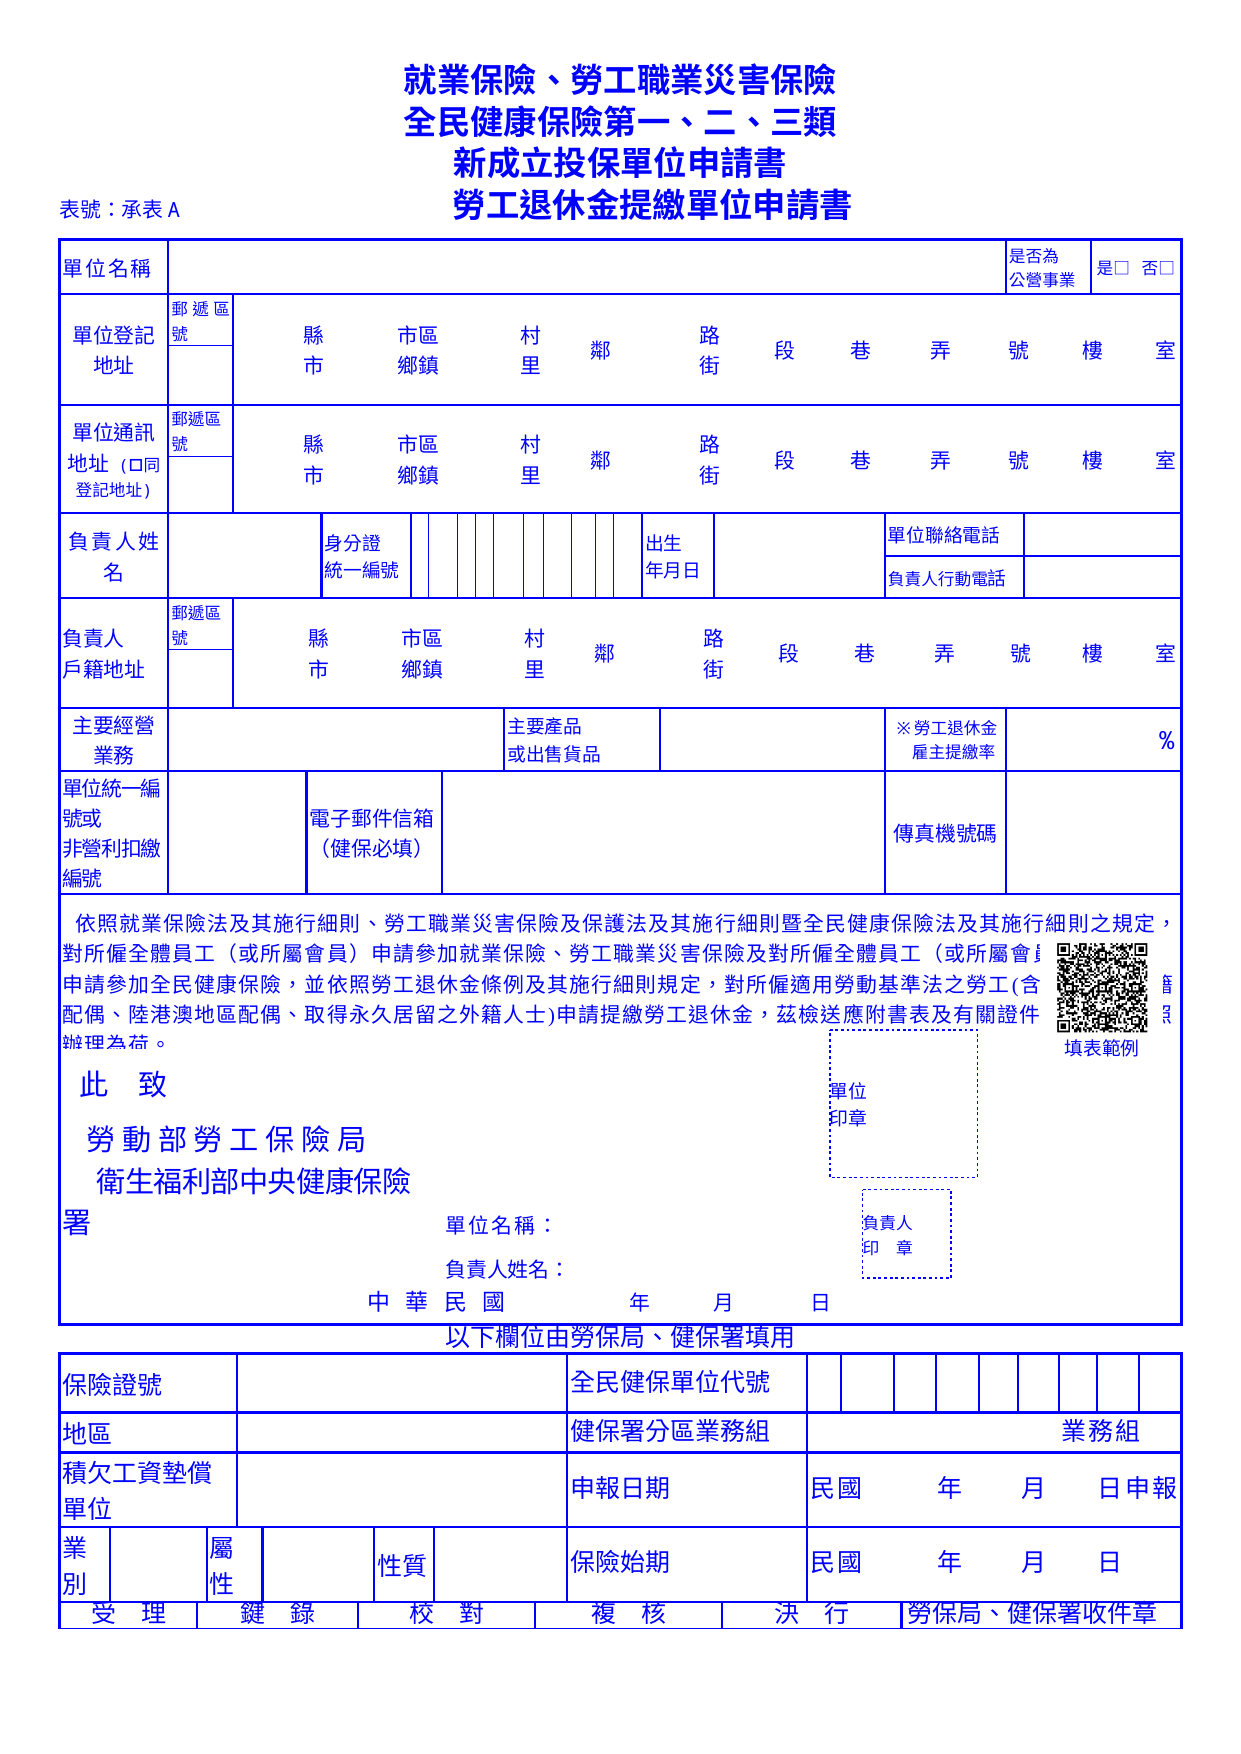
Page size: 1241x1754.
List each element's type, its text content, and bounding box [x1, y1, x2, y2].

table_cell [937, 1355, 978, 1411]
table_header 是□ [1092, 241, 1135, 293]
table_cell [956, 295, 1002, 403]
table_cell 傳真機號碼 [886, 772, 1005, 893]
table_cell [618, 406, 691, 512]
table_cell [618, 295, 691, 403]
table_cell 日 [1097, 1454, 1122, 1526]
table_cell [864, 1454, 936, 1526]
table_cell [1019, 1355, 1058, 1411]
table_cell 業別 [61, 1528, 109, 1601]
table_cell [169, 772, 305, 893]
table_cell [1050, 1528, 1097, 1601]
table_cell [449, 406, 513, 512]
table_cell 負責人姓名 [61, 514, 167, 597]
table_cell 郵遞區號 [169, 599, 232, 649]
table_cell 縣市 [298, 295, 331, 403]
table_cell [572, 514, 595, 597]
table_cell [524, 514, 543, 597]
table_cell [1036, 406, 1077, 512]
table_cell [331, 295, 387, 403]
table_cell 性質 [375, 1528, 433, 1601]
table_cell 弄 [925, 406, 956, 512]
table_cell [614, 514, 641, 597]
table_cell [727, 406, 770, 512]
table_cell 鄰 [583, 406, 618, 512]
table_cell [1108, 406, 1152, 512]
table_cell 申報日期 [568, 1454, 806, 1526]
table_cell [234, 406, 297, 512]
table_cell 村里 [513, 406, 548, 512]
table_cell [1007, 709, 1152, 770]
table_cell 單位名稱： 負責人姓名： [442, 1049, 1180, 1283]
table_cell [549, 406, 583, 512]
table_cell [864, 1528, 936, 1601]
text 就業保險、勞工職業災害保險 [59, 59, 1181, 101]
table_cell [169, 650, 232, 707]
table_cell [234, 295, 297, 403]
table_cell 樓 [1077, 295, 1107, 403]
table_cell 號 [1006, 599, 1036, 707]
table_cell [443, 772, 884, 893]
table_header [169, 241, 1005, 293]
table_cell [549, 295, 583, 403]
table_cell [980, 1355, 1017, 1411]
table_cell 年 [626, 1283, 653, 1323]
table_cell [654, 1283, 710, 1323]
table_cell 中 華 民 國 [61, 1283, 508, 1323]
table_cell 路街 [691, 295, 727, 403]
table_cell 主要經營業務 [61, 709, 167, 770]
table_cell [331, 406, 387, 512]
table_cell 室 [1152, 295, 1180, 403]
table_cell [731, 599, 774, 707]
table_cell [808, 1355, 840, 1411]
table_cell [1108, 295, 1152, 403]
table_cell 複 核 [536, 1603, 721, 1628]
table_cell 鄰 [587, 599, 622, 707]
table_cell 決 行 [723, 1603, 900, 1628]
table_cell 日 [1097, 1528, 1122, 1601]
table_cell 郵遞區號 [169, 295, 232, 345]
table_cell 申報 [1122, 1454, 1180, 1526]
table_cell 校 對 [359, 1603, 534, 1628]
table_cell [335, 599, 391, 707]
table_cell [1025, 557, 1180, 597]
table_cell 依照就業保險法及其施行細則、勞工職業災害保險及保護法及其施行細則暨全民健康保險法及其施行細則之規定，對所僱全體員工（或所屬會員）申請參加就業保險、勞工職業災害保險及對所僱全體員工（或所屬會員）及其眷屬申請參加全民健康保險，並依照勞工退休金條例及其施行細則規定，對所僱適用勞動基準法之勞工(含本國籍、外籍配偶、陸港澳地區配偶、取得永久居留之外籍人士)申請提繳勞工退休金，茲檢送應附書表及有關證件影本，請查照辦理為荷。 [61, 895, 1180, 1064]
table_cell 縣市 [298, 406, 331, 512]
table_header 是否為 公營事業 [1007, 241, 1090, 293]
table_cell 室 [1152, 599, 1180, 707]
table_cell [661, 709, 884, 770]
text 新成立投保單位申請書 [59, 142, 1181, 184]
table_cell % [1152, 709, 1180, 770]
table_cell [964, 1528, 1018, 1601]
table_cell 單位登記地址 [61, 295, 167, 403]
text 表號：承表A 勞工退休金提繳單位申請書 [59, 184, 1181, 226]
table_cell 民國 [808, 1528, 864, 1601]
table_cell [234, 599, 302, 707]
table_cell [435, 1528, 566, 1601]
table_cell [1036, 295, 1077, 403]
table_header 否□ [1135, 241, 1180, 293]
table_cell [449, 295, 513, 403]
table_cell 室 [1152, 406, 1180, 512]
table_cell 路街 [691, 406, 727, 512]
table_cell [111, 1528, 206, 1601]
table_cell 巷 [849, 599, 881, 707]
table_cell 縣市 [302, 599, 335, 707]
table_cell [596, 514, 613, 597]
table_cell [1098, 1355, 1138, 1411]
table_cell [238, 1414, 566, 1451]
table_cell [238, 1454, 566, 1526]
table_cell [553, 599, 587, 707]
table_cell [799, 406, 845, 512]
table_cell 樓 [1077, 599, 1107, 707]
table_cell 地區 [61, 1414, 236, 1451]
table_cell 號 [1002, 406, 1036, 512]
table_cell [453, 599, 517, 707]
table_cell [476, 514, 493, 597]
table_cell [1007, 772, 1180, 893]
table_cell 勞保局、健保署收件章 [903, 1603, 1180, 1628]
table_cell [412, 514, 428, 597]
table_cell 年 [936, 1528, 964, 1601]
table_cell 全民健保單位代號 [568, 1355, 806, 1411]
table_cell [1025, 514, 1180, 555]
table_cell 民國 [808, 1454, 864, 1526]
table_cell [727, 295, 770, 403]
table_cell 保險證號 [61, 1355, 236, 1411]
table_cell 巷 [845, 406, 876, 512]
table_cell 月 [1018, 1454, 1050, 1526]
table_cell [169, 514, 320, 597]
table_cell 出生 年月日 [643, 514, 713, 597]
table_cell [956, 406, 1002, 512]
table_cell 樓 [1077, 406, 1107, 512]
table_cell 單位統一編號或 非營利扣繳編號 [61, 772, 167, 893]
table_cell [842, 1355, 893, 1411]
table_cell 月 [1018, 1528, 1050, 1601]
table_cell 郵遞區號 [169, 406, 232, 456]
text 全民健康保險第一、二、三類 [59, 101, 1181, 142]
table_cell [803, 599, 849, 707]
table_cell [881, 599, 929, 707]
table_cell [715, 514, 884, 597]
table_cell [799, 295, 845, 403]
table_cell 健保署分區業務組 [568, 1414, 806, 1451]
table_cell 村里 [517, 599, 553, 707]
table_cell 弄 [929, 599, 960, 707]
table_cell [429, 514, 457, 597]
table_cell 身分證 統一編號 [323, 514, 410, 597]
table_cell 市區鄉鎮 [387, 406, 448, 512]
table_cell [1050, 1454, 1097, 1526]
table_cell 巷 [845, 295, 876, 403]
table_cell [1060, 1355, 1096, 1411]
table_cell 月 [710, 1283, 746, 1323]
table_cell 受 理 [61, 1603, 196, 1628]
table_cell [1036, 599, 1077, 707]
table_cell [1122, 1528, 1180, 1601]
table_cell ※勞工退休金 雇主提繳率 [886, 709, 1005, 770]
table_cell 單位聯絡電話 [886, 514, 1023, 555]
table_cell 負責人行動電話 [886, 557, 1023, 597]
table_cell 電子郵件信箱 （健保必填） [308, 772, 441, 893]
table_cell [808, 1414, 1059, 1451]
table_cell [746, 1283, 807, 1323]
table_cell 號 [1002, 295, 1036, 403]
table_cell 屬性 [208, 1528, 261, 1601]
table_cell 市區鄉鎮 [391, 599, 453, 707]
table_cell 市區鄉鎮 [387, 295, 448, 403]
table_cell 路街 [696, 599, 731, 707]
table_cell [494, 514, 523, 597]
table_cell 段 [774, 599, 803, 707]
table_cell 此 致 勞動部勞工保險局 衛生福利部中央健康保險署 [61, 1049, 442, 1283]
table_cell 主要產品 或出售貨品 [505, 709, 659, 770]
table_cell 段 [770, 406, 799, 512]
table_cell [169, 709, 503, 770]
table_cell [876, 295, 925, 403]
table_cell [622, 599, 696, 707]
table_cell [264, 1528, 373, 1601]
table_cell 以下欄位由勞保局、健保署填用 [59, 1326, 1181, 1352]
table_cell 鄰 [583, 295, 618, 403]
table_cell [1140, 1355, 1180, 1411]
table_cell [169, 346, 232, 403]
table_cell 單位通訊地址 (同登記地址) [61, 406, 167, 512]
table_cell [1108, 599, 1152, 707]
table_cell 日 [807, 1283, 1180, 1323]
table_cell [238, 1355, 566, 1411]
table_cell [509, 1283, 626, 1323]
table_cell [544, 514, 571, 597]
table_cell 鍵 錄 [198, 1603, 357, 1628]
table_cell [876, 406, 925, 512]
table_cell [458, 514, 475, 597]
table_cell 負責人 戶籍地址 [61, 599, 167, 707]
table_cell [960, 599, 1006, 707]
table_header 單位名稱 [61, 241, 167, 293]
table_cell 段 [770, 295, 799, 403]
table_cell 弄 [925, 295, 956, 403]
table_cell 村里 [513, 295, 548, 403]
table_cell 保險始期 [568, 1528, 806, 1601]
table_cell 年 [936, 1454, 964, 1526]
table_cell [895, 1355, 935, 1411]
table_cell [169, 457, 232, 512]
table_cell [964, 1454, 1018, 1526]
table_cell 積欠工資墊償單位 [61, 1454, 236, 1526]
table_cell 業務組 [1059, 1414, 1180, 1451]
